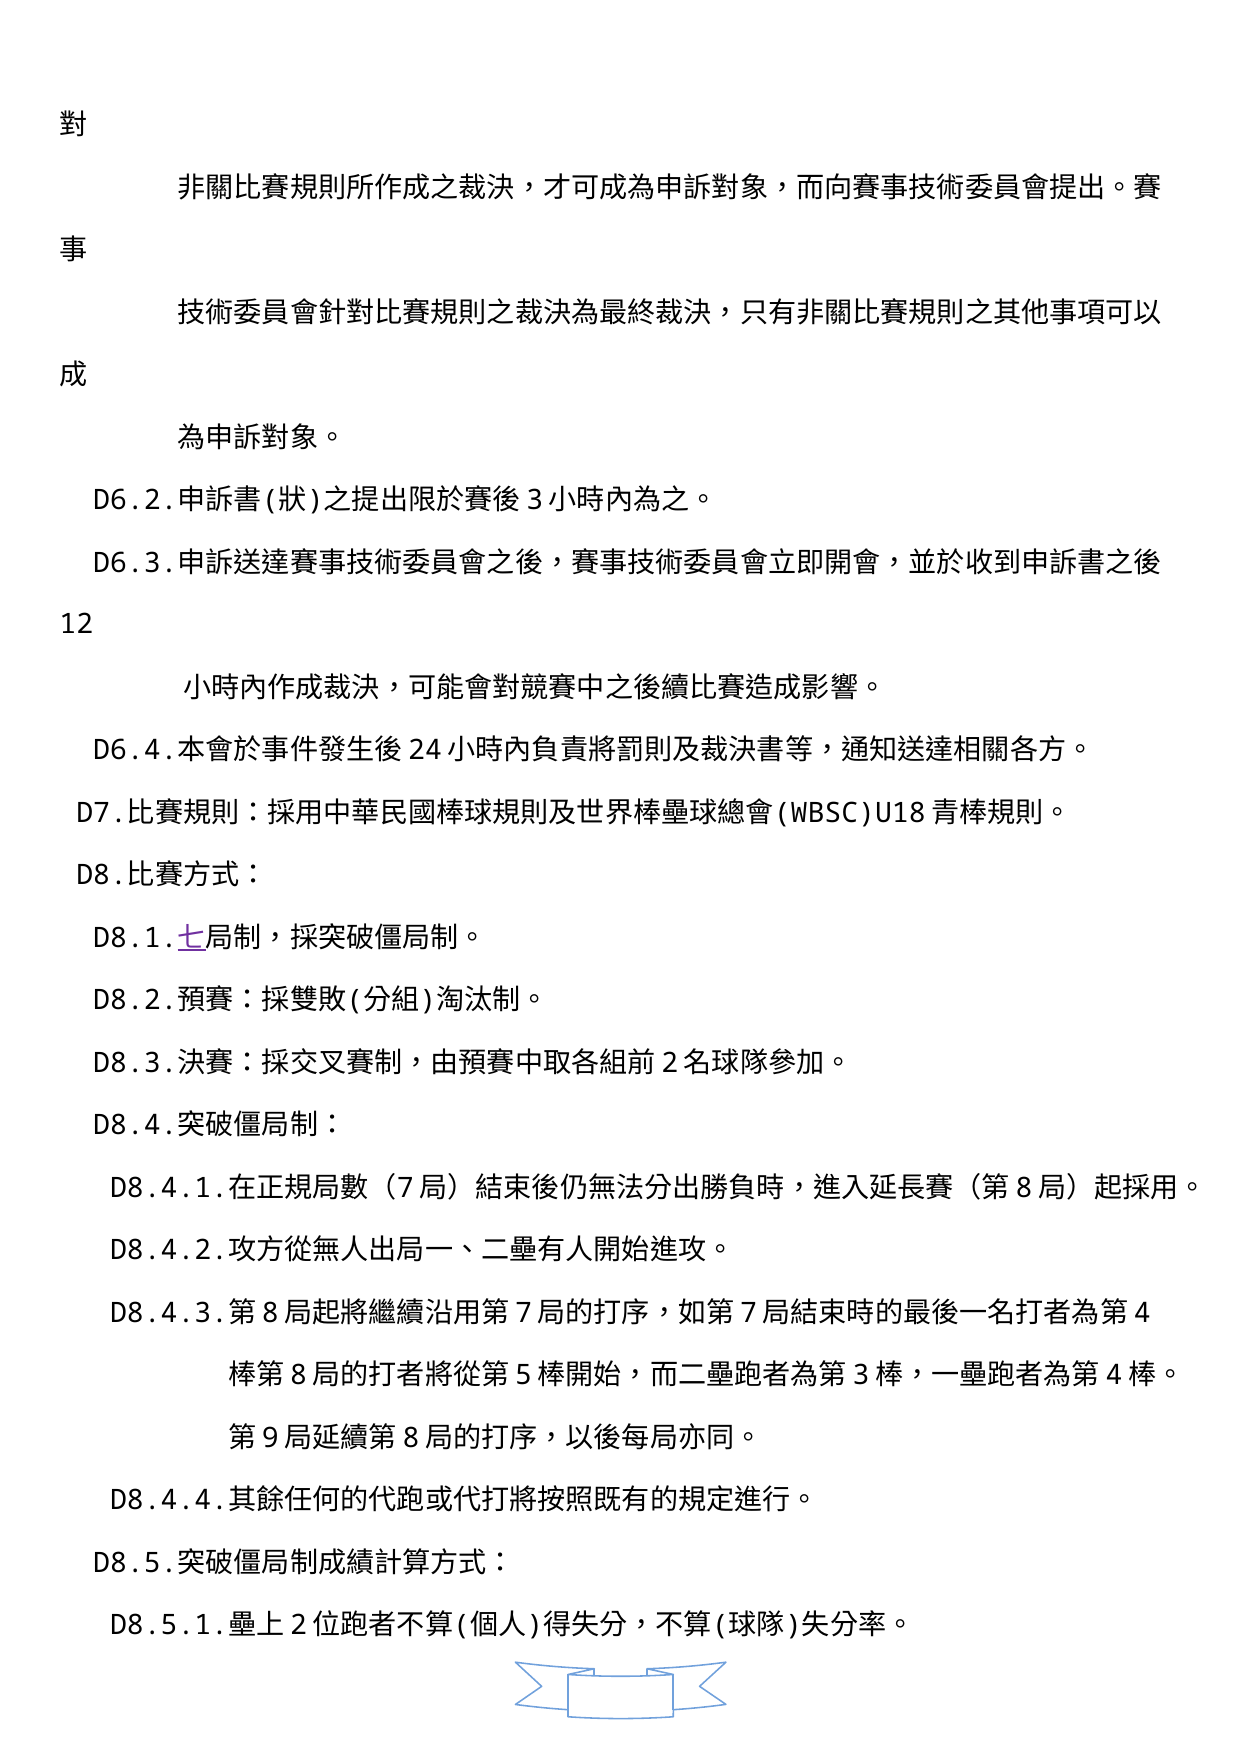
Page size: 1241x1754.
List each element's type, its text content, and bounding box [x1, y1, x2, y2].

text D8.3.決賽：採交叉賽制，由預賽中取各組前2名球隊參加。 [59, 1018, 1181, 1081]
text D7.比賽規則：採用中華民國棒球規則及世界棒壘球總會(WBSC)U18青棒規則。 [59, 768, 1181, 831]
text D8.4.突破僵局制： [59, 1081, 1181, 1143]
text D8.4.4.其餘任何的代跑或代打將按照既有的規定進行。 [59, 1456, 1181, 1518]
text D8.5.突破僵局制成績計算方式： [59, 1518, 1181, 1581]
text D8.4.3.第8局起將繼續沿用第7局的打序，如第7局結束時的最後一名打者為第4 [59, 1268, 1181, 1331]
text 非關比賽規則所作成之裁決，才可成為申訴對象，而向賽事技術委員會提出。賽事 [59, 143, 1181, 268]
text 技術委員會針對比賽規則之裁決為最終裁決，只有非關比賽規則之其他事項可以成 [59, 268, 1181, 393]
text D8.1.七局制，採突破僵局制。 [59, 893, 1181, 956]
text D6.4.本會於事件發生後24小時內負責將罰則及裁決書等，通知送達相關各方。 [59, 706, 1181, 768]
text D8.比賽方式： [59, 831, 1181, 893]
text 小時內作成裁決，可能會對競賽中之後續比賽造成影響。 [59, 643, 1181, 706]
text 對 [59, 81, 1181, 143]
text 棒第8局的打者將從第5棒開始，而二壘跑者為第3棒，一壘跑者為第4棒。 [59, 1331, 1181, 1393]
text D8.4.2.攻方從無人出局一、二壘有人開始進攻。 [59, 1206, 1181, 1268]
text D6.2.申訴書(狀)之提出限於賽後3小時內為之。 [59, 456, 1181, 518]
text D8.2.預賽：採雙敗(分組)淘汰制。 [59, 956, 1181, 1018]
text D6.3.申訴送達賽事技術委員會之後，賽事技術委員會立即開會，並於收到申訴書之後12 [59, 518, 1181, 643]
text D8.5.1.壘上2位跑者不算(個人)得失分，不算(球隊)失分率。 [59, 1581, 1181, 1643]
text 第9局延續第8局的打序，以後每局亦同。 [59, 1393, 1181, 1456]
text 為申訴對象。 [59, 393, 1181, 456]
text D8.4.1.在正規局數（7局）結束後仍無法分出勝負時，進入延長賽（第8局）起採用。 [59, 1143, 1181, 1206]
